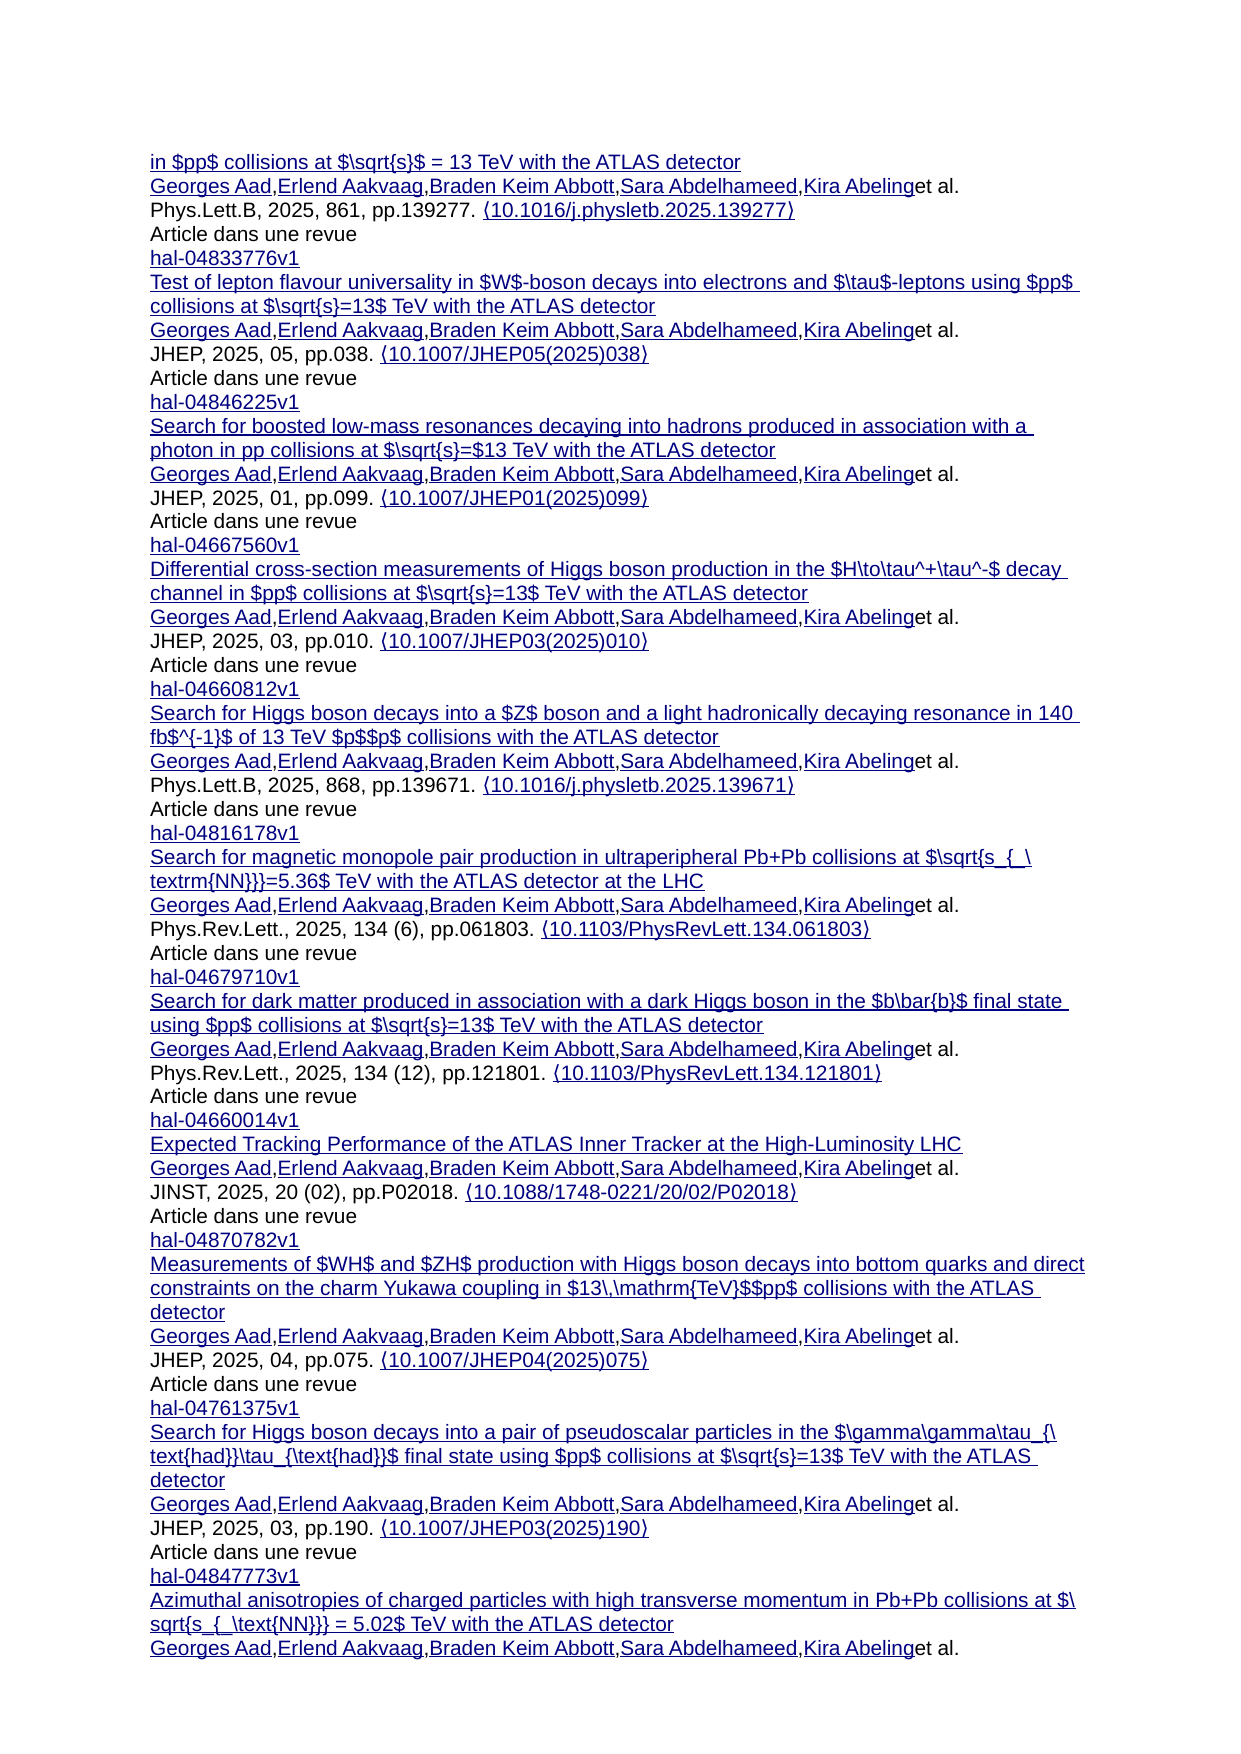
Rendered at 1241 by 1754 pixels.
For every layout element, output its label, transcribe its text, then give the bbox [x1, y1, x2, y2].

table_cell Search for Higgs boson decays into a $Z$ boson and a light hadronically decaying resonance in 140 fb$^{-1}$ of 13 TeV $p$$p$ collisions with the ATLAS detector Georges Aad,Erlend Aakvaag,Braden Keim Abbott,Sara Abdelhameed,Kira Abelinget al. Phys.Lett.B, 2025, 868, pp.139671. ⟨10.1016/j.physletb.2025.139671⟩ Article dans une revue hal-04816178v1 [150, 701, 1090, 845]
table_cell Expected Tracking Performance of the ATLAS Inner Tracker at the High-Luminosity LHC Georges Aad,Erlend Aakvaag,Braden Keim Abbott,Sara Abdelhameed,Kira Abelinget al. JINST, 2025, 20 (02), pp.P02018. ⟨10.1088/1748-0221/20/02/P02018⟩ Article dans une revue hal-04870782v1 [150, 1132, 1090, 1252]
table_cell Differential cross-section measurements of Higgs boson production in the $H\to\tau^+\tau^-$ decay channel in $pp$ collisions at $\sqrt{s}=13$ TeV with the ATLAS detector Georges Aad,Erlend Aakvaag,Braden Keim Abbott,Sara Abdelhameed,Kira Abelinget al. JHEP, 2025, 03, pp.010. ⟨10.1007/JHEP03(2025)010⟩ Article dans une revue hal-04660812v1 [150, 557, 1090, 701]
table_cell Search for dark matter produced in association with a dark Higgs boson in the $b\bar{b}$ final state using $pp$ collisions at $\sqrt{s}=13$ TeV with the ATLAS detector Georges Aad,Erlend Aakvaag,Braden Keim Abbott,Sara Abdelhameed,Kira Abelinget al. Phys.Rev.Lett., 2025, 134 (12), pp.121801. ⟨10.1103/PhysRevLett.134.121801⟩ Article dans une revue hal-04660014v1 [150, 989, 1090, 1132]
table_cell Search for magnetic monopole pair production in ultraperipheral Pb+Pb collisions at $\sqrt{s_{_\textrm{NN}}}=5.36$ TeV with the ATLAS detector at the LHC Georges Aad,Erlend Aakvaag,Braden Keim Abbott,Sara Abdelhameed,Kira Abelinget al. Phys.Rev.Lett., 2025, 134 (6), pp.061803. ⟨10.1103/PhysRevLett.134.061803⟩ Article dans une revue hal-04679710v1 [150, 845, 1090, 988]
table_cell Measurements of $WH$ and $ZH$ production with Higgs boson decays into bottom quarks and direct constraints on the charm Yukawa coupling in $13\,\mathrm{TeV}$$pp$ collisions with the ATLAS detector Georges Aad,Erlend Aakvaag,Braden Keim Abbott,Sara Abdelhameed,Kira Abelinget al. JHEP, 2025, 04, pp.075. ⟨10.1007/JHEP04(2025)075⟩ Article dans une revue hal-04761375v1 [150, 1252, 1090, 1420]
table_cell Azimuthal anisotropies of charged particles with high transverse momentum in Pb+Pb collisions at $\sqrt{s_{_\text{NN}}} = 5.02$ TeV with the ATLAS detector Georges Aad,Erlend Aakvaag,Braden Keim Abbott,Sara Abdelhameed,Kira Abelinget al. [150, 1588, 1090, 1659]
table_cell Search for boosted low-mass resonances decaying into hadrons produced in association with a photon in pp collisions at $\sqrt{s}=$13 TeV with the ATLAS detector Georges Aad,Erlend Aakvaag,Braden Keim Abbott,Sara Abdelhameed,Kira Abelinget al. JHEP, 2025, 01, pp.099. ⟨10.1007/JHEP01(2025)099⟩ Article dans une revue hal-04667560v1 [150, 414, 1090, 557]
table_cell Test of lepton flavour universality in $W$-boson decays into electrons and $\tau$-leptons using $pp$ collisions at $\sqrt{s}=13$ TeV with the ATLAS detector Georges Aad,Erlend Aakvaag,Braden Keim Abbott,Sara Abdelhameed,Kira Abelinget al. JHEP, 2025, 05, pp.038. ⟨10.1007/JHEP05(2025)038⟩ Article dans une revue hal-04846225v1 [150, 270, 1090, 413]
table_cell in $pp$ collisions at $\sqrt{s}$ = 13 TeV with the ATLAS detector Georges Aad,Erlend Aakvaag,Braden Keim Abbott,Sara Abdelhameed,Kira Abelinget al. Phys.Lett.B, 2025, 861, pp.139277. ⟨10.1016/j.physletb.2025.139277⟩ Article dans une revue hal-04833776v1 [150, 150, 1090, 270]
table_cell Search for Higgs boson decays into a pair of pseudoscalar particles in the $\gamma\gamma\tau_{\text{had}}\tau_{\text{had}}$ final state using $pp$ collisions at $\sqrt{s}=13$ TeV with the ATLAS detector Georges Aad,Erlend Aakvaag,Braden Keim Abbott,Sara Abdelhameed,Kira Abelinget al. JHEP, 2025, 03, pp.190. ⟨10.1007/JHEP03(2025)190⟩ Article dans une revue hal-04847773v1 [150, 1420, 1090, 1587]
